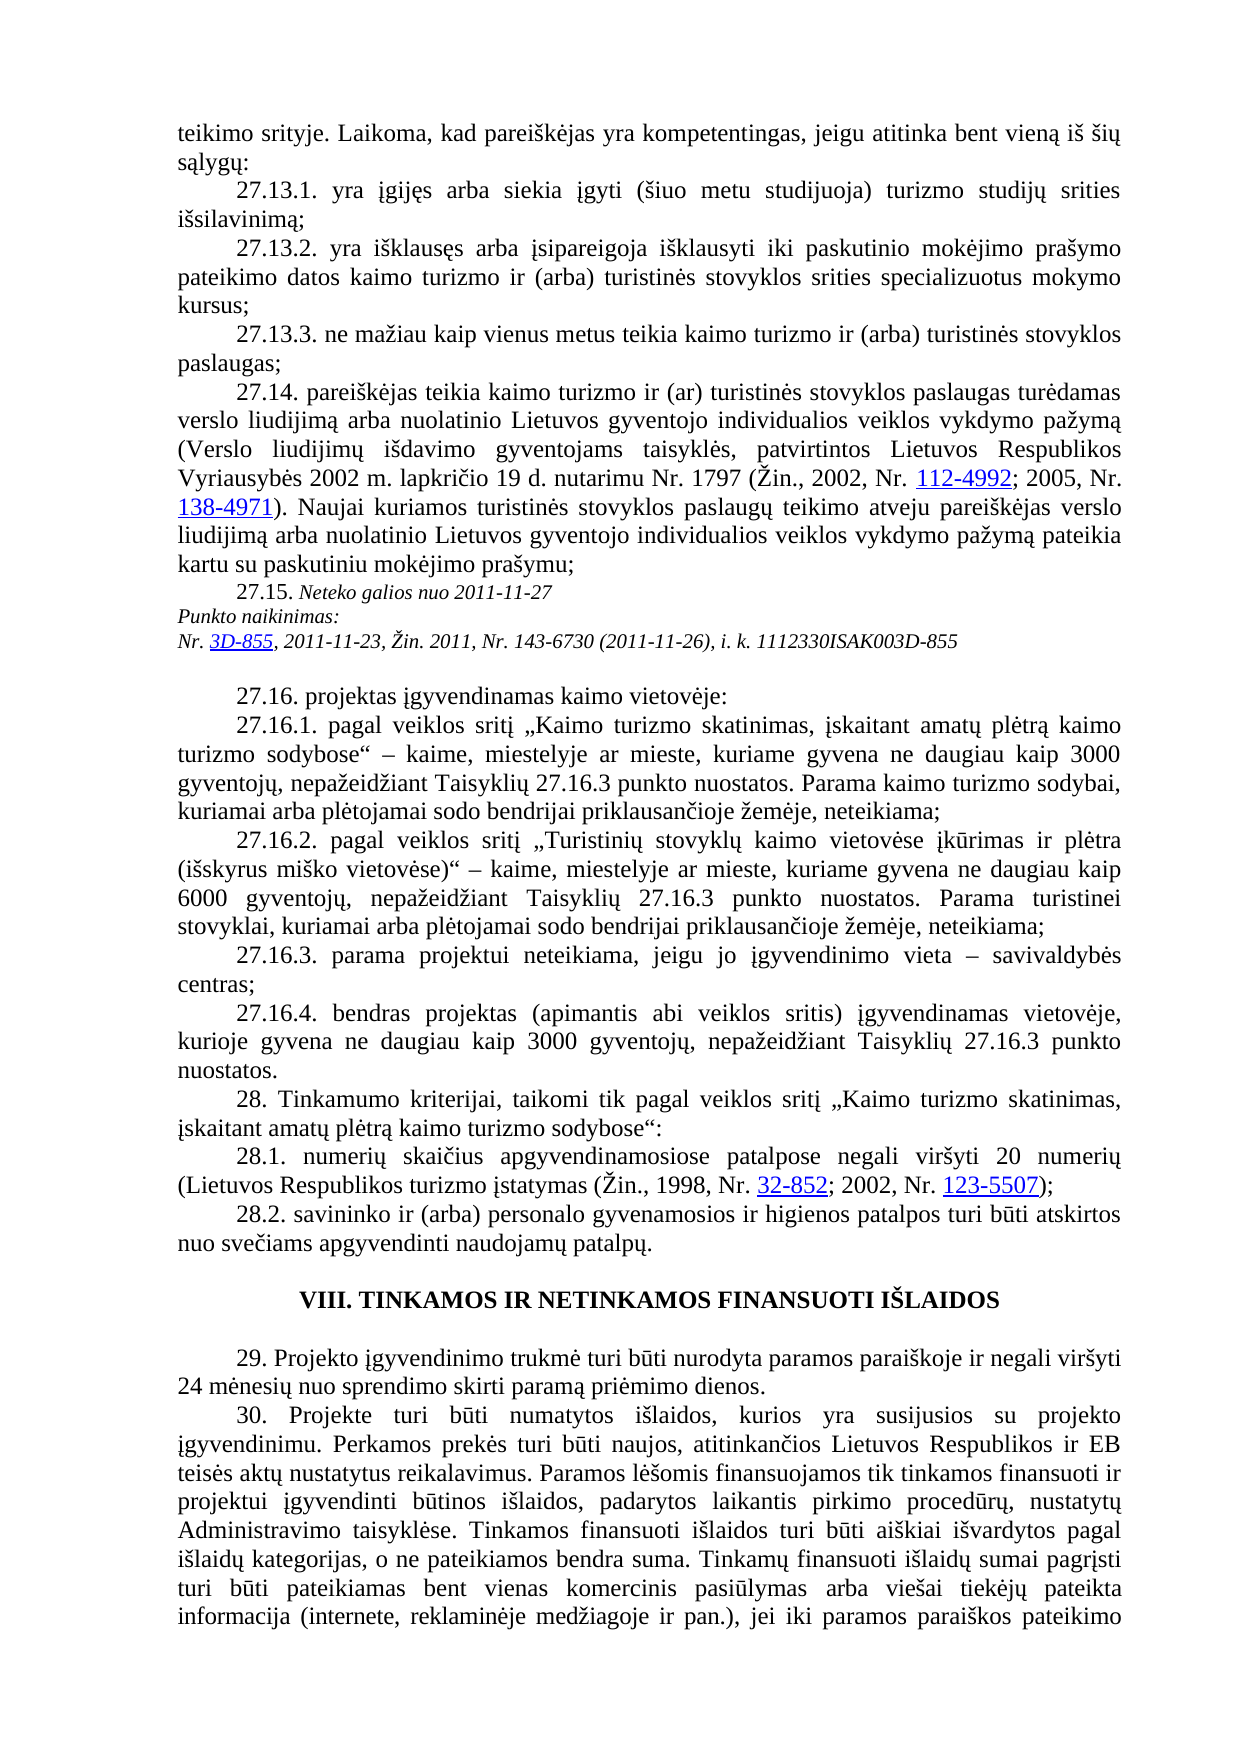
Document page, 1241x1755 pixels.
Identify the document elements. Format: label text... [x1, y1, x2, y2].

text 27.13.3. ne mažiau kaip vienus metus teikia kaimo turizmo ir (arba) turistinės stovyklos paslaugas; [177, 319, 1122, 377]
text 28.2. savininko ir (arba) personalo gyvenamosios ir higienos patalpos turi būti atskirtos nuo svečiams apgyvendinti naudojamų patalpų. [177, 1199, 1122, 1256]
text 27.16.2. pagal veiklos sritį „Turistinių stovyklų kaimo vietovėse įkūrimas ir plėtra (išskyrus miško vietovėse)“ – kaime, miestelyje ar mieste, kuriame gyvena ne daugiau kaip 6000 gyventojų, nepažeidžiant Taisyklių 27.16.3 punkto nuostatos. Parama turistinei stovyklai, kuriamai arba plėtojamai sodo bendrijai priklausančioje žemėje, neteikiama; [177, 825, 1122, 940]
text 27.16. projektas įgyvendinamas kaimo vietovėje: [177, 681, 1122, 710]
text 30. Projekte turi būti numatytos išlaidos, kurios yra susijusios su projekto įgyvendinimu. Perkamos prekės turi būti naujos, atitinkančios Lietuvos Respublikos ir EB teisės aktų nustatytus reikalavimus. Paramos lėšomis finansuojamos tik tinkamos finansuoti ir projektui įgyvendinti būtinos išlaidos, padarytos laikantis pirkimo procedūrų, nustatytų Administravimo taisyklėse. Tinkamos finansuoti išlaidos turi būti aiškiai išvardytos pagal išlaidų kategorijas, o ne pateikiamos bendra suma. Tinkamų finansuoti išlaidų sumai pagrįsti turi būti pateikiamas bent vienas komercinis pasiūlymas arba viešai tiekėjų pateikta informacija (internete, reklaminėje medžiagoje ir pan.), jei iki paramos paraiškos pateikimo [177, 1400, 1122, 1630]
text 28. Tinkamumo kriterijai, taikomi tik pagal veiklos sritį „Kaimo turizmo skatinimas, įskaitant amatų plėtrą kaimo turizmo sodybose“: [177, 1084, 1122, 1141]
text Punkto naikinimas: [177, 604, 1122, 628]
text teikimo srityje. Laikoma, kad pareiškėjas yra kompetentingas, jeigu atitinka bent vieną iš šių sąlygų: [177, 118, 1122, 176]
text 27.14. pareiškėjas teikia kaimo turizmo ir (ar) turistinės stovyklos paslaugas turėdamas verslo liudijimą arba nuolatinio Lietuvos gyventojo individualios veiklos vykdymo pažymą (Verslo liudijimų išdavimo gyventojams taisyklės, patvirtintos Lietuvos Respublikos Vyriausybės 2002 m. lapkričio 19 d. nutarimu Nr. 1797 (Žin., 2002, Nr. 112-4992; 2005, Nr. 138-4971). Naujai kuriamos turistinės stovyklos paslaugų teikimo atveju pareiškėjas verslo liudijimą arba nuolatinio Lietuvos gyventojo individualios veiklos vykdymo pažymą pateikia kartu su paskutiniu mokėjimo prašymu; [177, 377, 1122, 578]
text 29. Projekto įgyvendinimo trukmė turi būti nurodyta paramos paraiškoje ir negali viršyti 24 mėnesių nuo sprendimo skirti paramą priėmimo dienos. [177, 1343, 1122, 1400]
text 27.16.4. bendras projektas (apimantis abi veiklos sritis) įgyvendinamas vietovėje, kurioje gyvena ne daugiau kaip 3000 gyventojų, nepažeidžiant Taisyklių 27.16.3 punkto nuostatos. [177, 998, 1122, 1084]
text 27.16.1. pagal veiklos sritį „Kaimo turizmo skatinimas, įskaitant amatų plėtrą kaimo turizmo sodybose“ – kaime, miestelyje ar mieste, kuriame gyvena ne daugiau kaip 3000 gyventojų, nepažeidžiant Taisyklių 27.16.3 punkto nuostatos. Parama kaimo turizmo sodybai, kuriamai arba plėtojamai sodo bendrijai priklausančioje žemėje, neteikiama; [177, 710, 1122, 825]
text 27.13.2. yra išklausęs arba įsipareigoja išklausyti iki paskutinio mokėjimo prašymo pateikimo datos kaimo turizmo ir (arba) turistinės stovyklos srities specializuotus mokymo kursus; [177, 233, 1122, 319]
text VIII. TINKAMOS IR NETINKAMOS FINANSUOTI IŠLAIDOS [177, 1285, 1122, 1314]
text 27.13.1. yra įgijęs arba siekia įgyti (šiuo metu studijuoja) turizmo studijų srities išsilavinimą; [177, 176, 1122, 233]
text 27.15. Neteko galios nuo 2011-11-27 [177, 578, 1122, 604]
text Nr. 3D-855, 2011-11-23, Žin. 2011, Nr. 143-6730 (2011-11-26), i. k. 1112330ISAK003D-855 [177, 628, 1122, 653]
text 28.1. numerių skaičius apgyvendinamosiose patalpose negali viršyti 20 numerių (Lietuvos Respublikos turizmo įstatymas (Žin., 1998, Nr. 32-852; 2002, Nr. 123-5507); [177, 1141, 1122, 1199]
text 27.16.3. parama projektui neteikiama, jeigu jo įgyvendinimo vieta – savivaldybės centras; [177, 940, 1122, 998]
